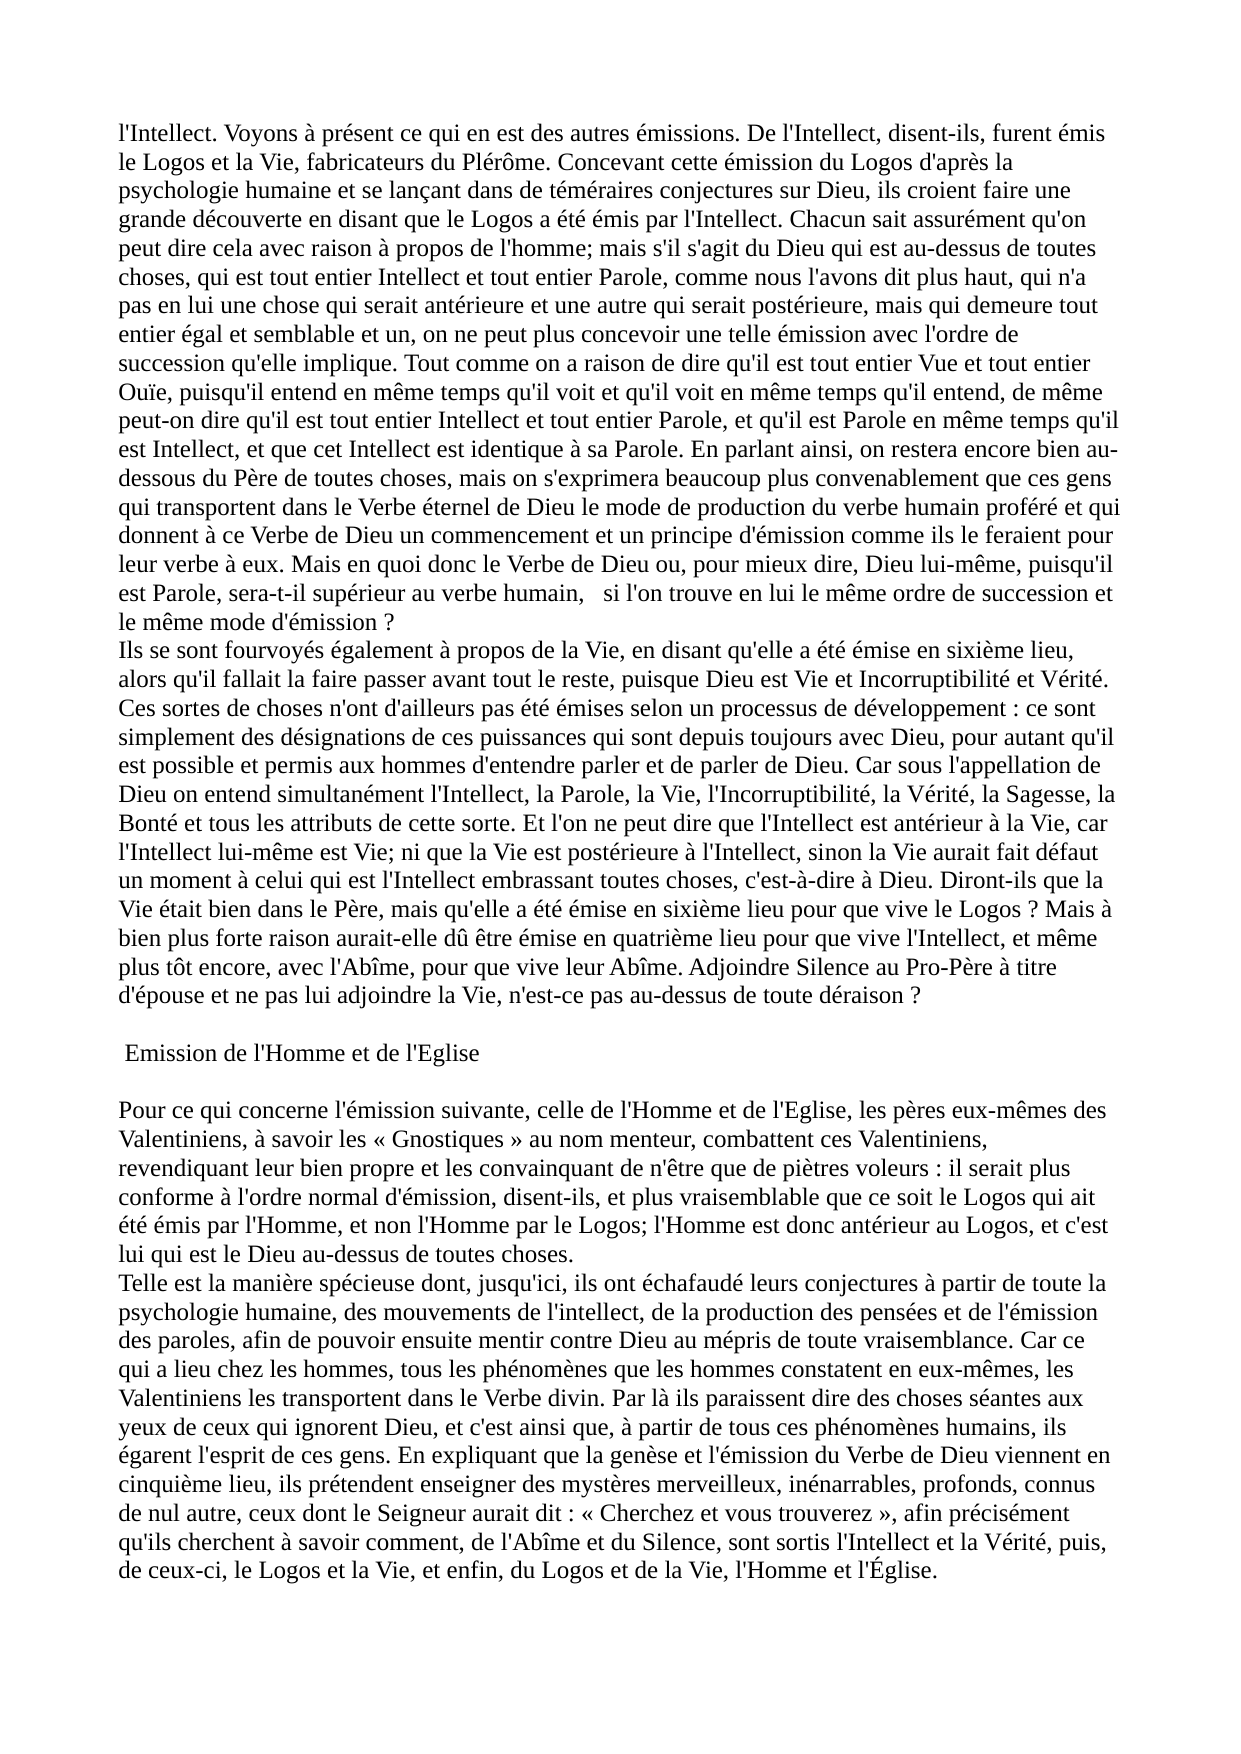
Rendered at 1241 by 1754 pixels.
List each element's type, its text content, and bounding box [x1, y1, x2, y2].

text Telle est la manière spécieuse dont, jusqu'ici, ils ont échafaudé leurs conjectures à partir de toute la psychologie humaine, des mouvements de l'intellect, de la production des pensées et de l'émission des paroles, afin de pouvoir ensuite mentir contre Dieu au mépris de toute vraisemblance. Car ce qui a lieu chez les hommes, tous les phénomènes que les hommes constatent en eux-mêmes, les Valentiniens les transportent dans le Verbe divin. Par là ils paraissent dire des choses séantes aux yeux de ceux qui ignorent Dieu, et c'est ainsi que, à partir de tous ces phénomènes humains, ils égarent l'esprit de ces gens. En expliquant que la genèse et l'émission du Verbe de Dieu viennent en cinquième lieu, ils prétendent enseigner des mystères merveilleux, inénarrables, profonds, connus de nul autre, ceux dont le Seigneur aurait dit : « Cherchez et vous trouverez », afin précisément qu'ils cherchent à savoir comment, de l'Abîme et du Silence, sont sortis l'Intellect et la Vérité, puis, de ceux-ci, le Logos et la Vie, et enfin, du Logos et de la Vie, l'Homme et l'Église. [118, 1268, 1122, 1584]
text Ils se sont fourvoyés également à propos de la Vie, en disant qu'elle a été émise en sixième lieu, alors qu'il fallait la faire passer avant tout le reste, puisque Dieu est Vie et Incorruptibilité et Vérité. Ces sortes de choses n'ont d'ailleurs pas été émises selon un processus de développement : ce sont simplement des désignations de ces puissances qui sont depuis toujours avec Dieu, pour autant qu'il est possible et permis aux hommes d'entendre parler et de parler de Dieu. Car sous l'appellation de Dieu on entend simultanément l'Intellect, la Parole, la Vie, l'Incorruptibilité, la Vérité, la Sagesse, la Bonté et tous les attributs de cette sorte. Et l'on ne peut dire que l'Intellect est antérieur à la Vie, car l'Intellect lui-même est Vie; ni que la Vie est postérieure à l'Intellect, sinon la Vie aurait fait défaut un moment à celui qui est l'Intellect embrassant toutes choses, c'est-à-dire à Dieu. Diront-ils que la Vie était bien dans le Père, mais qu'elle a été émise en sixième lieu pour que vive le Logos ? Mais à bien plus forte raison aurait-elle dû être émise en quatrième lieu pour que vive l'Intellect, et même plus tôt encore, avec l'Abîme, pour que vive leur Abîme. Adjoindre Silence au Pro-Père à titre d'épouse et ne pas lui adjoindre la Vie, n'est-ce pas au-dessus de toute déraison ? [118, 636, 1122, 1009]
text l'Intellect. Voyons à présent ce qui en est des autres émissions. De l'Intellect, disent-ils, furent émis le Logos et la Vie, fabricateurs du Plérôme. Concevant cette émission du Logos d'après la psychologie humaine et se lançant dans de téméraires conjectures sur Dieu, ils croient faire une grande découverte en disant que le Logos a été émis par l'Intellect. Chacun sait assurément qu'on peut dire cela avec raison à propos de l'homme; mais s'il s'agit du Dieu qui est au-dessus de toutes choses, qui est tout entier Intellect et tout entier Parole, comme nous l'avons dit plus haut, qui n'a pas en lui une chose qui serait antérieure et une autre qui serait postérieure, mais qui demeure tout entier égal et semblable et un, on ne peut plus concevoir une telle émission avec l'ordre de succession qu'elle implique. Tout comme on a raison de dire qu'il est tout entier Vue et tout entier Ouïe, puisqu'il entend en même temps qu'il voit et qu'il voit en même temps qu'il entend, de même peut-on dire qu'il est tout entier Intellect et tout entier Parole, et qu'il est Parole en même temps qu'il est Intellect, et que cet Intellect est identique à sa Parole. En parlant ainsi, on restera encore bien au-dessous du Père de toutes choses, mais on s'exprimera beaucoup plus convenablement que ces gens qui transportent dans le Verbe éternel de Dieu le mode de production du verbe humain proféré et qui donnent à ce Verbe de Dieu un commencement et un principe d'émission comme ils le feraient pour leur verbe à eux. Mais en quoi donc le Verbe de Dieu ou, pour mieux dire, Dieu lui-même, puisqu'il est Parole, sera-t-il supérieur au verbe humain, si l'on trouve en lui le même ordre de succession et le même mode d'émission ? [118, 118, 1122, 636]
text Emission de l'Homme et de l'Eglise [118, 1038, 1122, 1067]
text Pour ce qui concerne l'émission suivante, celle de l'Homme et de l'Eglise, les pères eux-mêmes des Valentiniens, à savoir les « Gnostiques » au nom menteur, combattent ces Valentiniens, revendiquant leur bien propre et les convainquant de n'être que de piètres voleurs : il serait plus conforme à l'ordre normal d'émission, disent-ils, et plus vraisemblable que ce soit le Logos qui ait été émis par l'Homme, et non l'Homme par le Logos; l'Homme est donc antérieur au Logos, et c'est lui qui est le Dieu au-dessus de toutes choses. [118, 1096, 1122, 1268]
